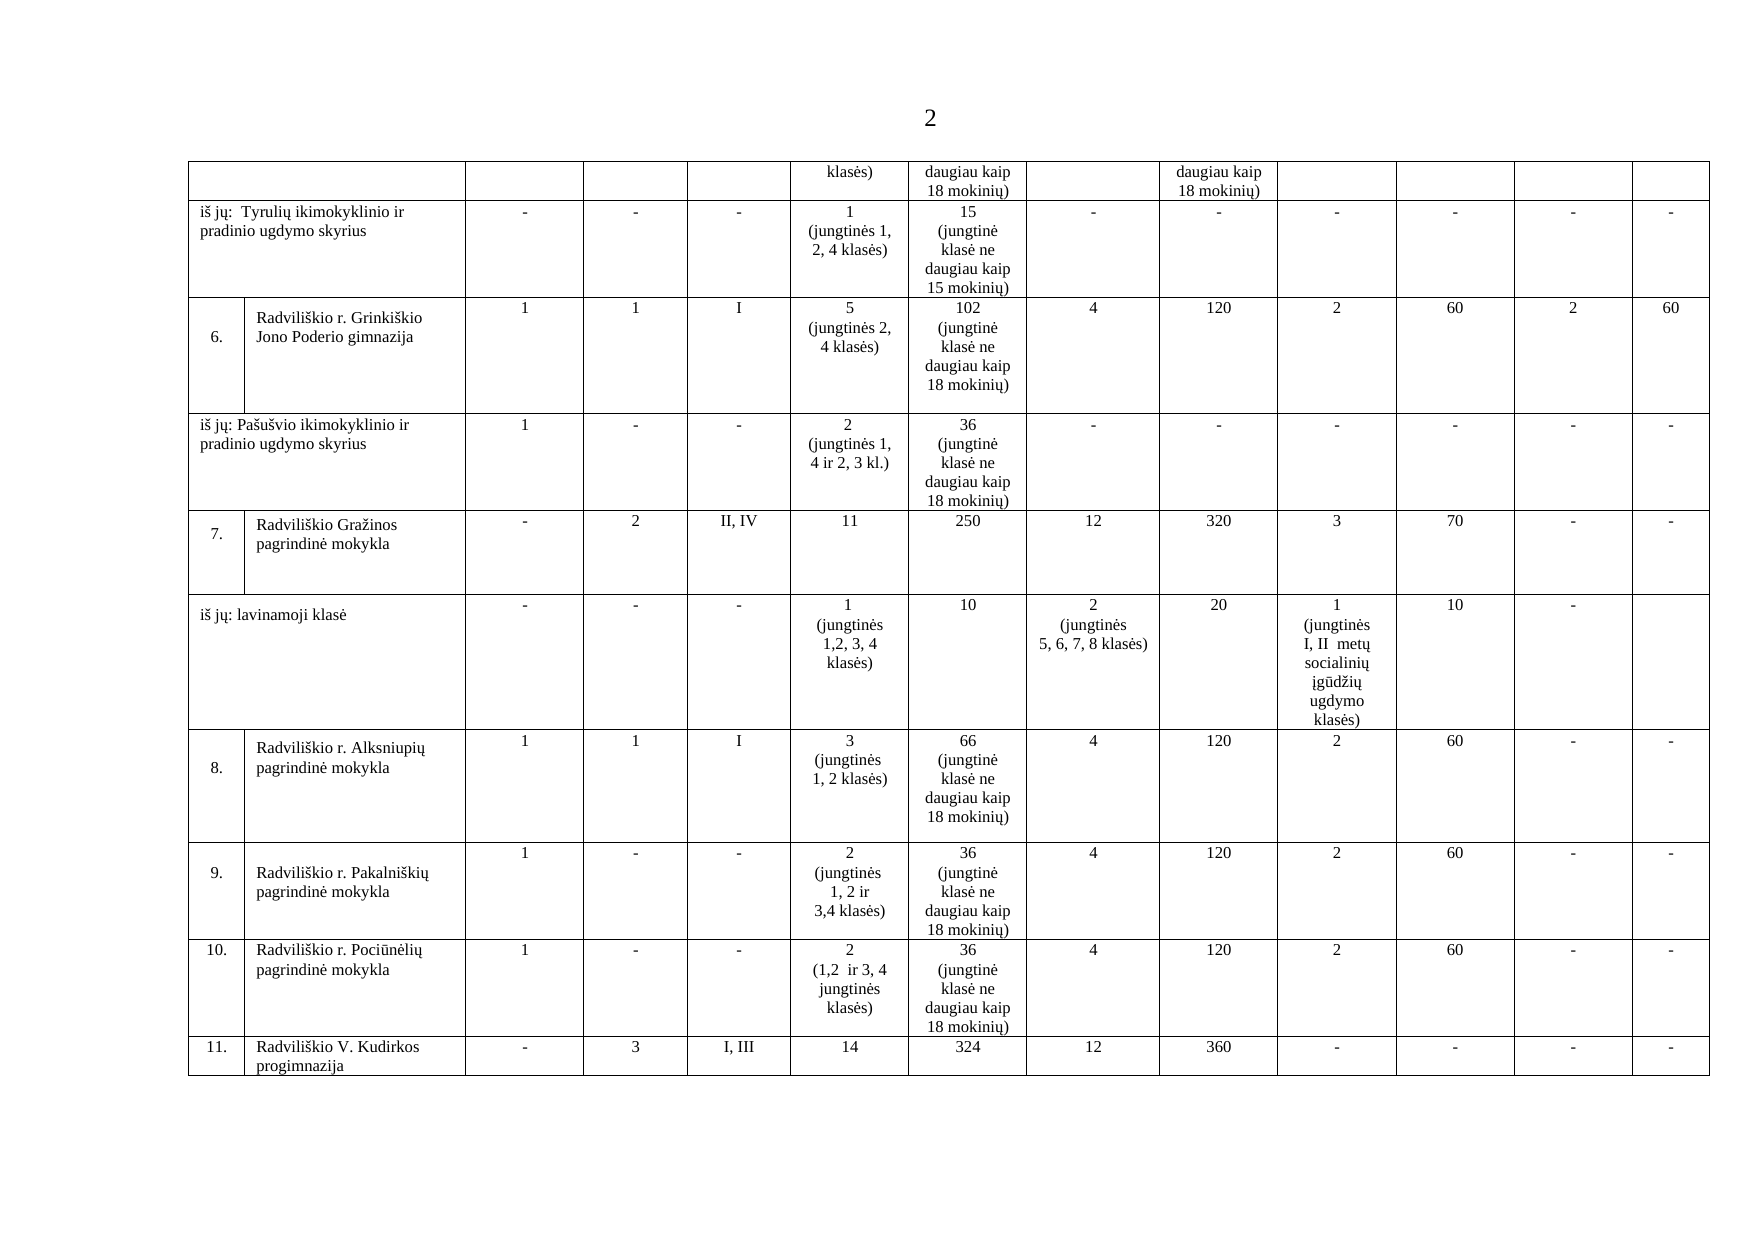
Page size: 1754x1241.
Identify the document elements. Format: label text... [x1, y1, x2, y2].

table_cell - [1515, 940, 1632, 1036]
table_cell - [1633, 940, 1709, 1036]
table_cell - [1027, 201, 1159, 297]
table_cell 120 [1160, 940, 1277, 1036]
table_cell 1 (jungtinės 1, 2, 4 klasės) [791, 201, 908, 297]
table_cell - [1633, 414, 1709, 510]
table_cell 120 [1160, 298, 1277, 413]
table_cell - [1160, 201, 1277, 297]
table_cell 10 [1397, 595, 1514, 729]
table_cell 3 [584, 1037, 687, 1075]
table_cell - [466, 201, 583, 297]
table_cell Radviliškio V. Kudirkos progimnazija [245, 1037, 465, 1075]
table_cell - [1027, 414, 1159, 510]
table_cell - [1515, 595, 1632, 729]
table_cell 7. [189, 511, 244, 594]
table_cell 4 [1027, 940, 1159, 1036]
table_cell 4 [1027, 843, 1159, 939]
table_cell 1 [466, 730, 583, 842]
table_cell 2 [1515, 298, 1632, 413]
table_cell 3 (jungtinės 1, 2 klasės) [791, 730, 908, 842]
table_cell 2 [584, 511, 687, 594]
table_cell - [1515, 414, 1632, 510]
table_cell Radviliškio r. Pakalniškių pagrindinė mokykla [245, 843, 465, 939]
table_cell klasės) [791, 162, 908, 200]
table_cell 120 [1160, 843, 1277, 939]
table_cell 60 [1633, 298, 1709, 413]
table_cell daugiau kaip 18 mokinių) [1160, 162, 1277, 200]
table_cell - [584, 595, 687, 729]
table_cell Radviliškio r. Pociūnėlių pagrindinė mokykla [245, 940, 465, 1036]
table_cell 3 [1278, 511, 1396, 594]
table_cell - [466, 511, 583, 594]
table_cell - [688, 843, 790, 939]
table_cell 1 (jungtinės I, II metų socialinių įgūdžių ugdymo klasės) [1278, 595, 1396, 729]
table_cell - [1397, 414, 1514, 510]
table_cell - [1397, 201, 1514, 297]
table_cell Radviliškio r. Alksniupių pagrindinė mokykla [245, 730, 465, 842]
table_cell 2 [1278, 730, 1396, 842]
table_cell [466, 162, 583, 200]
table_cell 1 [584, 298, 687, 413]
table_cell - [1160, 414, 1277, 510]
table_cell 360 [1160, 1037, 1277, 1075]
table_cell 4 [1027, 298, 1159, 413]
table_cell - [1633, 511, 1709, 594]
table_cell - [1278, 1037, 1396, 1075]
table_cell 2 (1,2 ir 3, 4 jungtinės klasės) [791, 940, 908, 1036]
table_cell 120 [1160, 730, 1277, 842]
table_cell 1 [584, 730, 687, 842]
table_cell - [1515, 730, 1632, 842]
table_cell [1278, 162, 1396, 200]
table_cell 36 (jungtinė klasė ne daugiau kaip 18 mokinių) [909, 414, 1026, 510]
table_cell 11 [791, 511, 908, 594]
table_cell - [584, 940, 687, 1036]
table_cell - [1515, 162, 1632, 200]
table_cell I [688, 730, 790, 842]
table_cell 20 [1160, 595, 1277, 729]
table_cell - [466, 595, 583, 729]
table_cell - [466, 1037, 583, 1075]
table_cell - [1633, 201, 1709, 297]
table_cell 2 [1278, 298, 1396, 413]
table_cell 6. [189, 298, 244, 413]
table_cell [189, 162, 465, 200]
table_cell iš jų: lavinamoji klasė [189, 595, 465, 729]
table_cell 36 (jungtinė klasė ne daugiau kaip 18 mokinių) [909, 843, 1026, 939]
table_cell Radviliškio r. Grinkiškio Jono Poderio gimnazija [245, 298, 465, 413]
table_cell 1 (jungtinės 1,2, 3, 4 klasės) [791, 595, 908, 729]
table_cell - [688, 414, 790, 510]
table_cell 66 (jungtinė klasė ne daugiau kaip 18 mokinių) [909, 730, 1026, 842]
table_cell 60 [1397, 730, 1514, 842]
table_cell 5 (jungtinės 2, 4 klasės) [791, 298, 908, 413]
table_cell 1 [466, 414, 583, 510]
table_cell - [688, 162, 790, 200]
table_cell - [1278, 201, 1396, 297]
table_cell 8. [189, 730, 244, 842]
table_cell 2 (jungtinės 1, 2 ir 3,4 klasės) [791, 843, 908, 939]
table_cell - [1633, 162, 1709, 200]
table_cell iš jų: Pašušvio ikimokyklinio ir pradinio ugdymo skyrius [189, 414, 465, 510]
table_cell 60 [1397, 940, 1514, 1036]
table_cell [1633, 595, 1709, 729]
table_cell 15 (jungtinė klasė ne daugiau kaip 15 mokinių) [909, 201, 1026, 297]
table_cell - [584, 201, 687, 297]
table_cell 10. [189, 940, 244, 1036]
table_cell 320 [1160, 511, 1277, 594]
table_cell I [688, 298, 790, 413]
table_cell - [688, 940, 790, 1036]
table_cell 1 [466, 298, 583, 413]
table_cell - [584, 414, 687, 510]
table_cell 10 [909, 595, 1026, 729]
table_cell [1397, 162, 1514, 200]
table_cell 12 [1027, 1037, 1159, 1075]
table_cell 2 (jungtinės 5, 6, 7, 8 klasės) [1027, 595, 1159, 729]
table_cell 60 [1397, 298, 1514, 413]
table_cell - [1397, 1037, 1514, 1075]
table_cell 2 [1278, 940, 1396, 1036]
table_cell daugiau kaip 18 mokinių) [909, 162, 1026, 200]
table_cell I, III [688, 1037, 790, 1075]
table_cell 2 [1278, 843, 1396, 939]
table_cell 250 [909, 511, 1026, 594]
table_cell - [688, 595, 790, 729]
table_cell 60 [1397, 843, 1514, 939]
table_cell - [1633, 843, 1709, 939]
table_cell - [1515, 843, 1632, 939]
table_cell iš jų: Tyrulių ikimokyklinio ir pradinio ugdymo skyrius [189, 201, 465, 297]
table_cell - [584, 843, 687, 939]
table_cell - [1633, 730, 1709, 842]
table_cell 1 [466, 843, 583, 939]
table_cell 1 [466, 940, 583, 1036]
table_cell 11. [189, 1037, 244, 1075]
table_cell - [1515, 201, 1632, 297]
table_cell 4 [1027, 730, 1159, 842]
table_cell 102 (jungtinė klasė ne daugiau kaip 18 mokinių) [909, 298, 1026, 413]
table_cell 12 [1027, 511, 1159, 594]
table_cell II, IV [688, 511, 790, 594]
table_cell - [1278, 414, 1396, 510]
table_cell - [1633, 1037, 1709, 1075]
table_cell - [1515, 1037, 1632, 1075]
table_cell 70 [1397, 511, 1514, 594]
table_cell 14 [791, 1037, 908, 1075]
table_cell 324 [909, 1037, 1026, 1075]
table_cell Radviliškio Gražinos pagrindinė mokykla [245, 511, 465, 594]
table_cell - [584, 162, 687, 200]
table_cell [1027, 162, 1159, 200]
table_cell - [1515, 511, 1632, 594]
table_cell - [688, 201, 790, 297]
table_cell 9. [189, 843, 244, 939]
table_cell 36 (jungtinė klasė ne daugiau kaip 18 mokinių) [909, 940, 1026, 1036]
table_cell 2 (jungtinės 1, 4 ir 2, 3 kl.) [791, 414, 908, 510]
